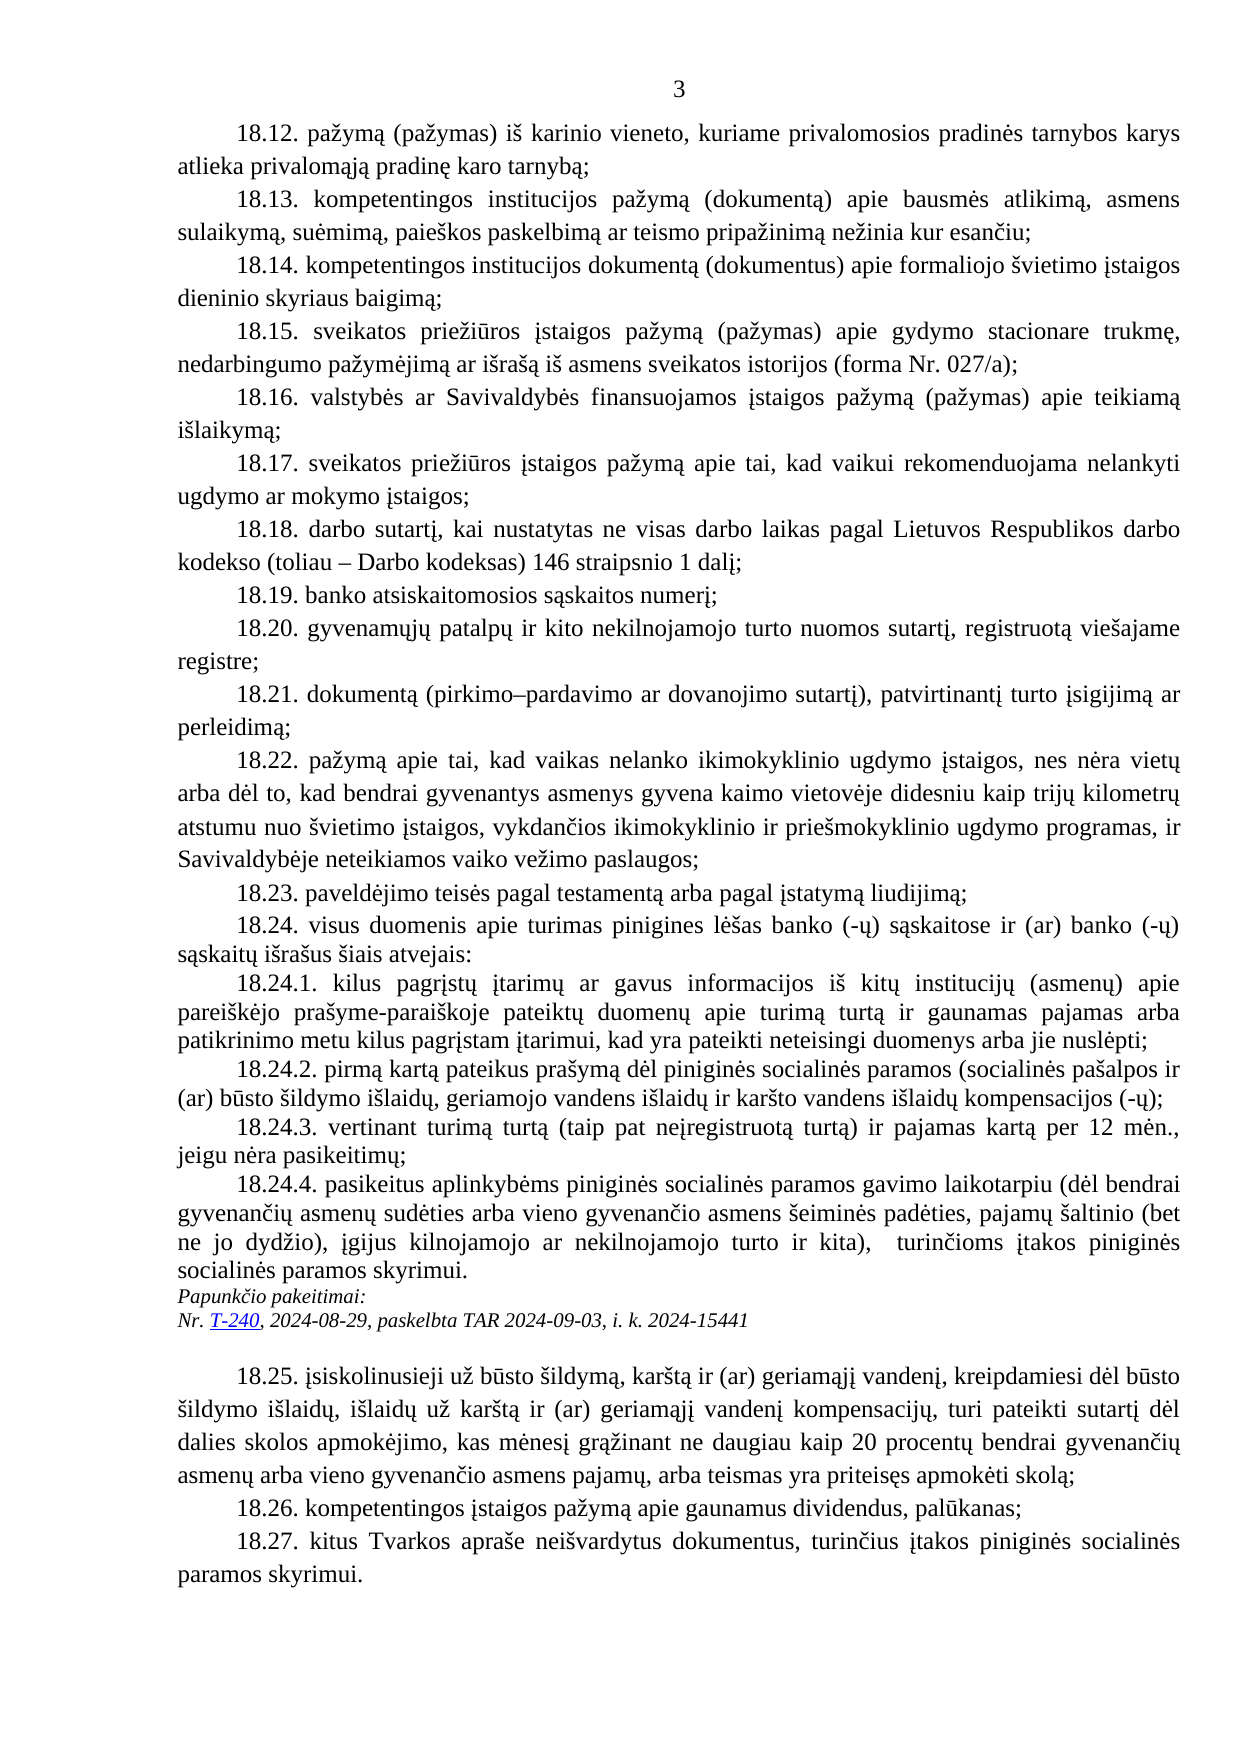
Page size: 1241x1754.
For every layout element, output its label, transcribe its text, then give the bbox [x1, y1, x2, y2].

text 18.14. kompetentingos institucijos dokumentą (dokumentus) apie formaliojo švietimo įstaigos dieninio skyriaus baigimą; [177, 250, 1181, 312]
text 18.24. visus duomenis apie turimas pinigines lėšas banko (-ų) sąskaitose ir (ar) banko (-ų) sąskaitų išrašus šiais atvejais: [177, 911, 1181, 968]
text 18.21. dokumentą (pirkimo–pardavimo ar dovanojimo sutartį), patvirtinantį turto įsigijimą ar perleidimą; [177, 679, 1181, 741]
text Papunkčio pakeitimai: [177, 1284, 1181, 1308]
text 18.24.1. kilus pagrįstų įtarimų ar gavus informacijos iš kitų institucijų (asmenų) apie pareiškėjo prašyme-paraiškoje pateiktų duomenų apie turimą turtą ir gaunamas pajamas arba patikrinimo metu kilus pagrįstam įtarimui, kad yra pateikti neteisingi duomenys arba jie nuslėpti; [177, 968, 1181, 1054]
text 18.25. įsiskolinusieji už būsto šildymą, karštą ir (ar) geriamąjį vandenį, kreipdamiesi dėl būsto šildymo išlaidų, išlaidų už karštą ir (ar) geriamąjį vandenį kompensacijų, turi pateikti sutartį dėl dalies skolos apmokėjimo, kas mėnesį grąžinant ne daugiau kaip 20 procentų bendrai gyvenančių asmenų arba vieno gyvenančio asmens pajamų, arba teismas yra priteisęs apmokėti skolą; [177, 1361, 1181, 1489]
text 18.15. sveikatos priežiūros įstaigos pažymą (pažymas) apie gydymo stacionare trukmę, nedarbingumo pažymėjimą ar išrašą iš asmens sveikatos istorijos (forma Nr. 027/a); [177, 316, 1181, 378]
text 18.17. sveikatos priežiūros įstaigos pažymą apie tai, kad vaikui rekomenduojama nelankyti ugdymo ar mokymo įstaigos; [177, 448, 1181, 510]
text 18.24.2. pirmą kartą pateikus prašymą dėl piniginės socialinės paramos (socialinės pašalpos ir (ar) būsto šildymo išlaidų, geriamojo vandens išlaidų ir karšto vandens išlaidų kompensacijos (-ų); [177, 1054, 1181, 1112]
text 18.12. pažymą (pažymas) iš karinio vieneto, kuriame privalomosios pradinės tarnybos karys atlieka privalomąją pradinę karo tarnybą; [177, 118, 1181, 180]
text 18.18. darbo sutartį, kai nustatytas ne visas darbo laikas pagal Lietuvos Respublikos darbo kodekso (toliau – Darbo kodeksas) 146 straipsnio 1 dalį; [177, 514, 1181, 576]
text 18.24.4. pasikeitus aplinkybėms piniginės socialinės paramos gavimo laikotarpiu (dėl bendrai gyvenančių asmenų sudėties arba vieno gyvenančio asmens šeiminės padėties, pajamų šaltinio (bet ne jo dydžio), įgijus kilnojamojo ar nekilnojamojo turto ir kita), turinčioms įtakos piniginės socialinės paramos skyrimui. [177, 1169, 1181, 1284]
text 18.20. gyvenamųjų patalpų ir kito nekilnojamojo turto nuomos sutartį, registruotą viešajame registre; [177, 613, 1181, 675]
text 18.23. paveldėjimo teisės pagal testamentą arba pagal įstatymą liudijimą; [177, 878, 1181, 906]
text 18.19. banko atsiskaitomosios sąskaitos numerį; [177, 580, 1181, 609]
text 18.26. kompetentingos įstaigos pažymą apie gaunamus dividendus, palūkanas; [177, 1493, 1181, 1522]
text 18.27. kitus Tvarkos apraše neišvardytus dokumentus, turinčius įtakos piniginės socialinės paramos skyrimui. [177, 1526, 1181, 1588]
text 18.16. valstybės ar Savivaldybės finansuojamos įstaigos pažymą (pažymas) apie teikiamą išlaikymą; [177, 382, 1181, 444]
text 18.22. pažymą apie tai, kad vaikas nelanko ikimokyklinio ugdymo įstaigos, nes nėra vietų arba dėl to, kad bendrai gyvenantys asmenys gyvena kaimo vietovėje didesniu kaip trijų kilometrų atstumu nuo švietimo įstaigos, vykdančios ikimokyklinio ir priešmokyklinio ugdymo programas, ir Savivaldybėje neteikiamos vaiko vežimo paslaugos; [177, 746, 1181, 873]
text 18.13. kompetentingos institucijos pažymą (dokumentą) apie bausmės atlikimą, asmens sulaikymą, suėmimą, paieškos paskelbimą ar teismo pripažinimą nežinia kur esančiu; [177, 184, 1181, 246]
text Nr. T-240, 2024-08-29, paskelbta TAR 2024-09-03, i. k. 2024-15441 [177, 1308, 1181, 1332]
text 18.24.3. vertinant turimą turtą (taip pat neįregistruotą turtą) ir pajamas kartą per 12 mėn., jeigu nėra pasikeitimų; [177, 1112, 1181, 1169]
